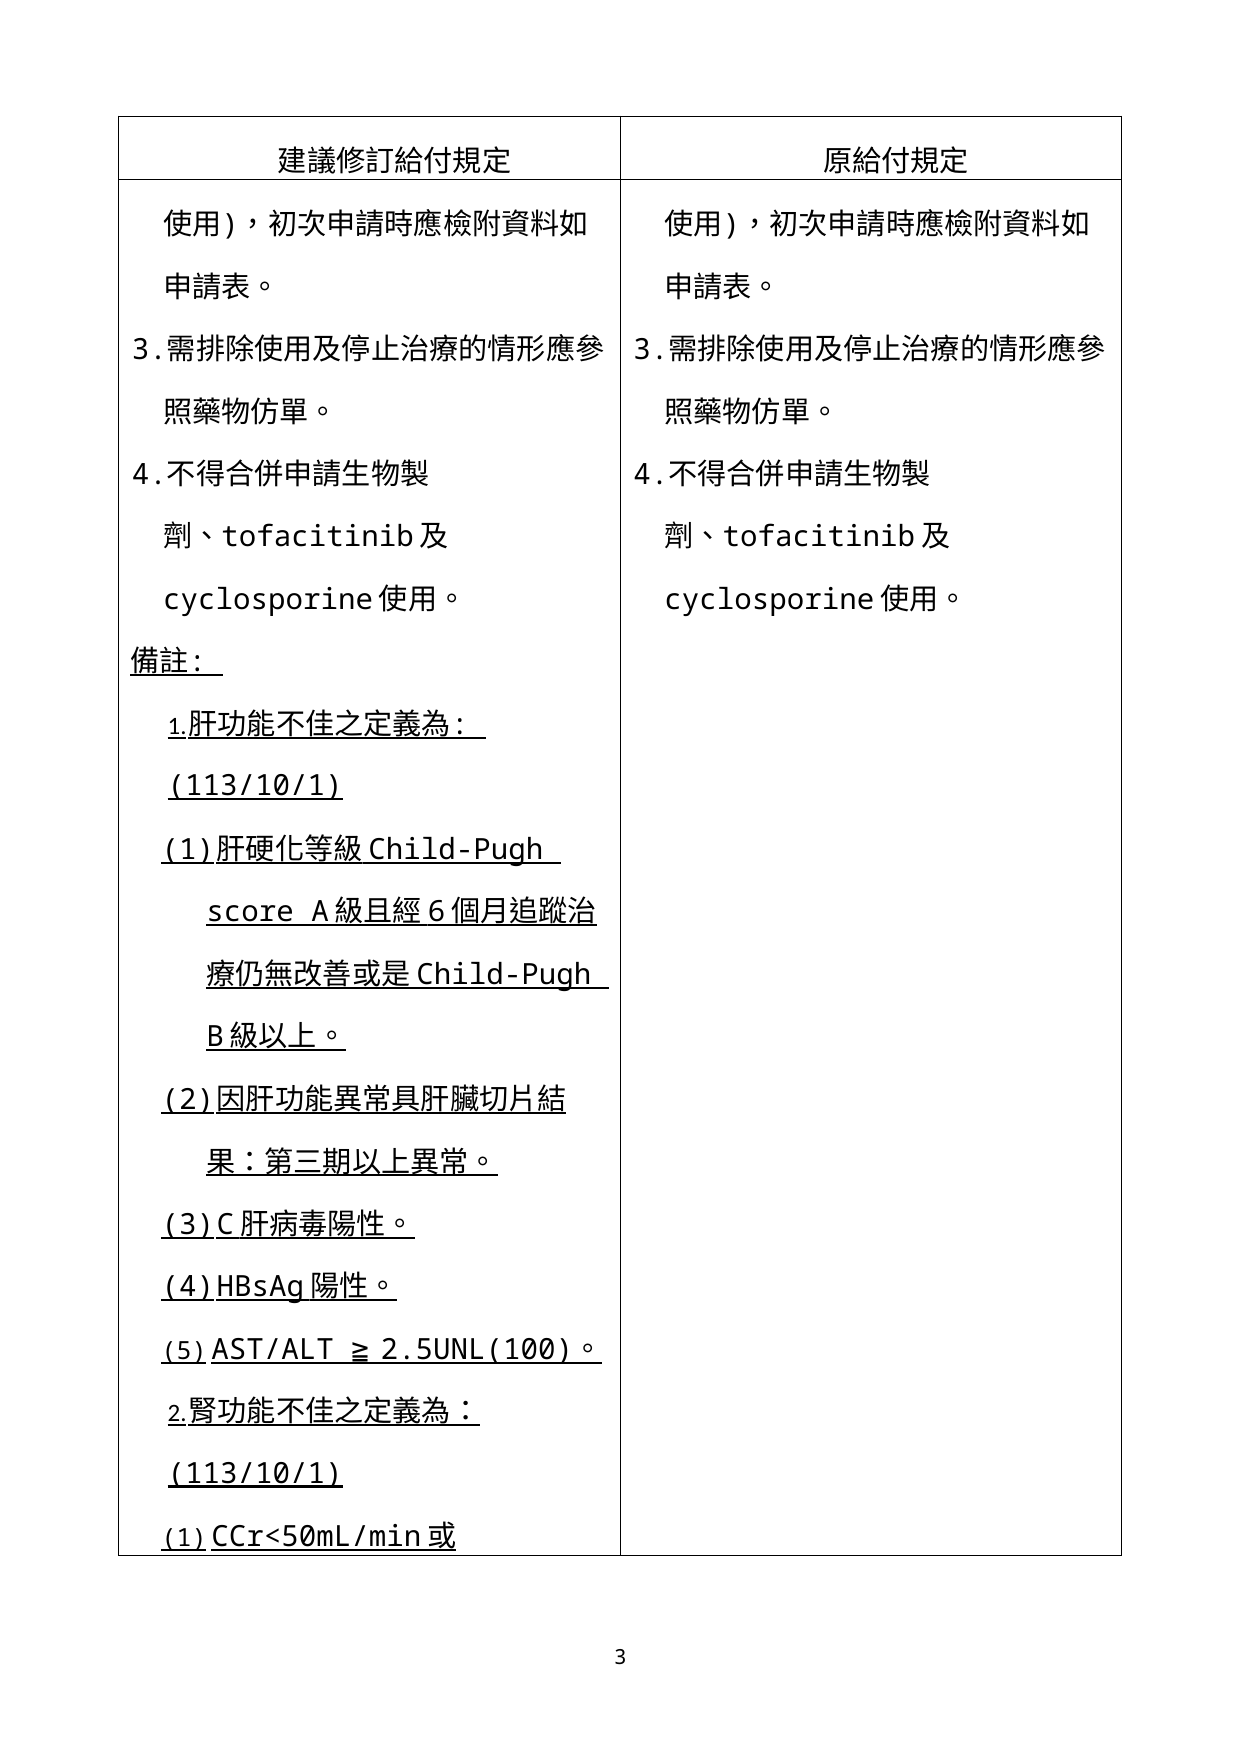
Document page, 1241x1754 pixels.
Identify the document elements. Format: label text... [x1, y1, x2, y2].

table_cell 8.2.16.Apremilast(如Otezla)：（113/3/1、113/10/1） 1.限用於對傳統全身性治療療效反應不佳、無法耐受或具有禁忌症的中度至重度斑塊乾癬之成年病人。 (1)傳統全身性治療必須包括足量之照光治療及methotrexate或cyclosporine至少一種治療藥物。 (2)Methotrexate合理劑量需達每週15mg，cyclosporine為2.5-5mg/kg/day。但若因為藥物毒性無法耐受，使用劑量可酌情降低。 (3)照光治療應依學理，如光化療法(PUVA)及窄頻UVB(nb-UVB)必須每週至少2次，寬頻UVB 併用焦油每週至少3次，並依學理逐漸增加至有效可忍受劑量。申請時必須附病歷影印及詳細照光劑量紀錄。 (4)所稱禁忌症或不適用情況指有下列任一情形： ⅰ. 因肝功能異常或切片第三期a異常，經6個月後切片仍無改善，或第三期b以上之肝切片異常，病毒性肝炎帶原或腎功能異常或癌症所引起嚴重或重複感染而無法使用methotrexate治療者。 ⅱ.腎功能異常或癌症無法使用cylcosporine者。 ⅲ.具有光敏感性疾病，不適合照光。 ⅳ.多發性非原位皮膚上皮癌，不適合照光。 ⅴ.頭皮侵犯(>50%，應檢附照片備查)照光無效或無法耐受。 2.需經事前審查核准後使用(肝腎功能不佳者除外，惟需經照光、methotrexate治療無效者使用)，初次申請時應檢附資料如申請表。 3.需排除使用及停止治療的情形應參照藥物仿單。 4.不得合併申請生物製劑、tofacitinib及cyclosporine使用。 備註: 肝功能不佳之定義為: (113/10/1) 肝硬化等級Child-Pugh score A級且經6個月追蹤治療仍無改善或是Child-Pugh B級以上。 因肝功能異常具肝臟切片結果：第三期以上異常。 C肝病毒陽性。 HBsAg陽性。 AST/ALT ≧2.5UNL(100)。 腎功能不佳之定義為：(113/10/1) CCr<50mL/min或eGFR<60mL/min/1.73m2或洗腎。 Creatinine增加超過使用前30%。 ◎附表二十四之七：全民健康保險乾癬使用apremilast申請表(113/3/1) [119, 180, 620, 1555]
table_header 建議修訂給付規定 [119, 117, 620, 179]
table_header 原給付規定 [621, 117, 1121, 179]
table_cell 使用)，初次申請時應檢附資料如申請表。 3.需排除使用及停止治療的情形應參照藥物仿單。 4.不得合併申請生物製劑、tofacitinib及cyclosporine使用。 [621, 180, 1121, 1555]
